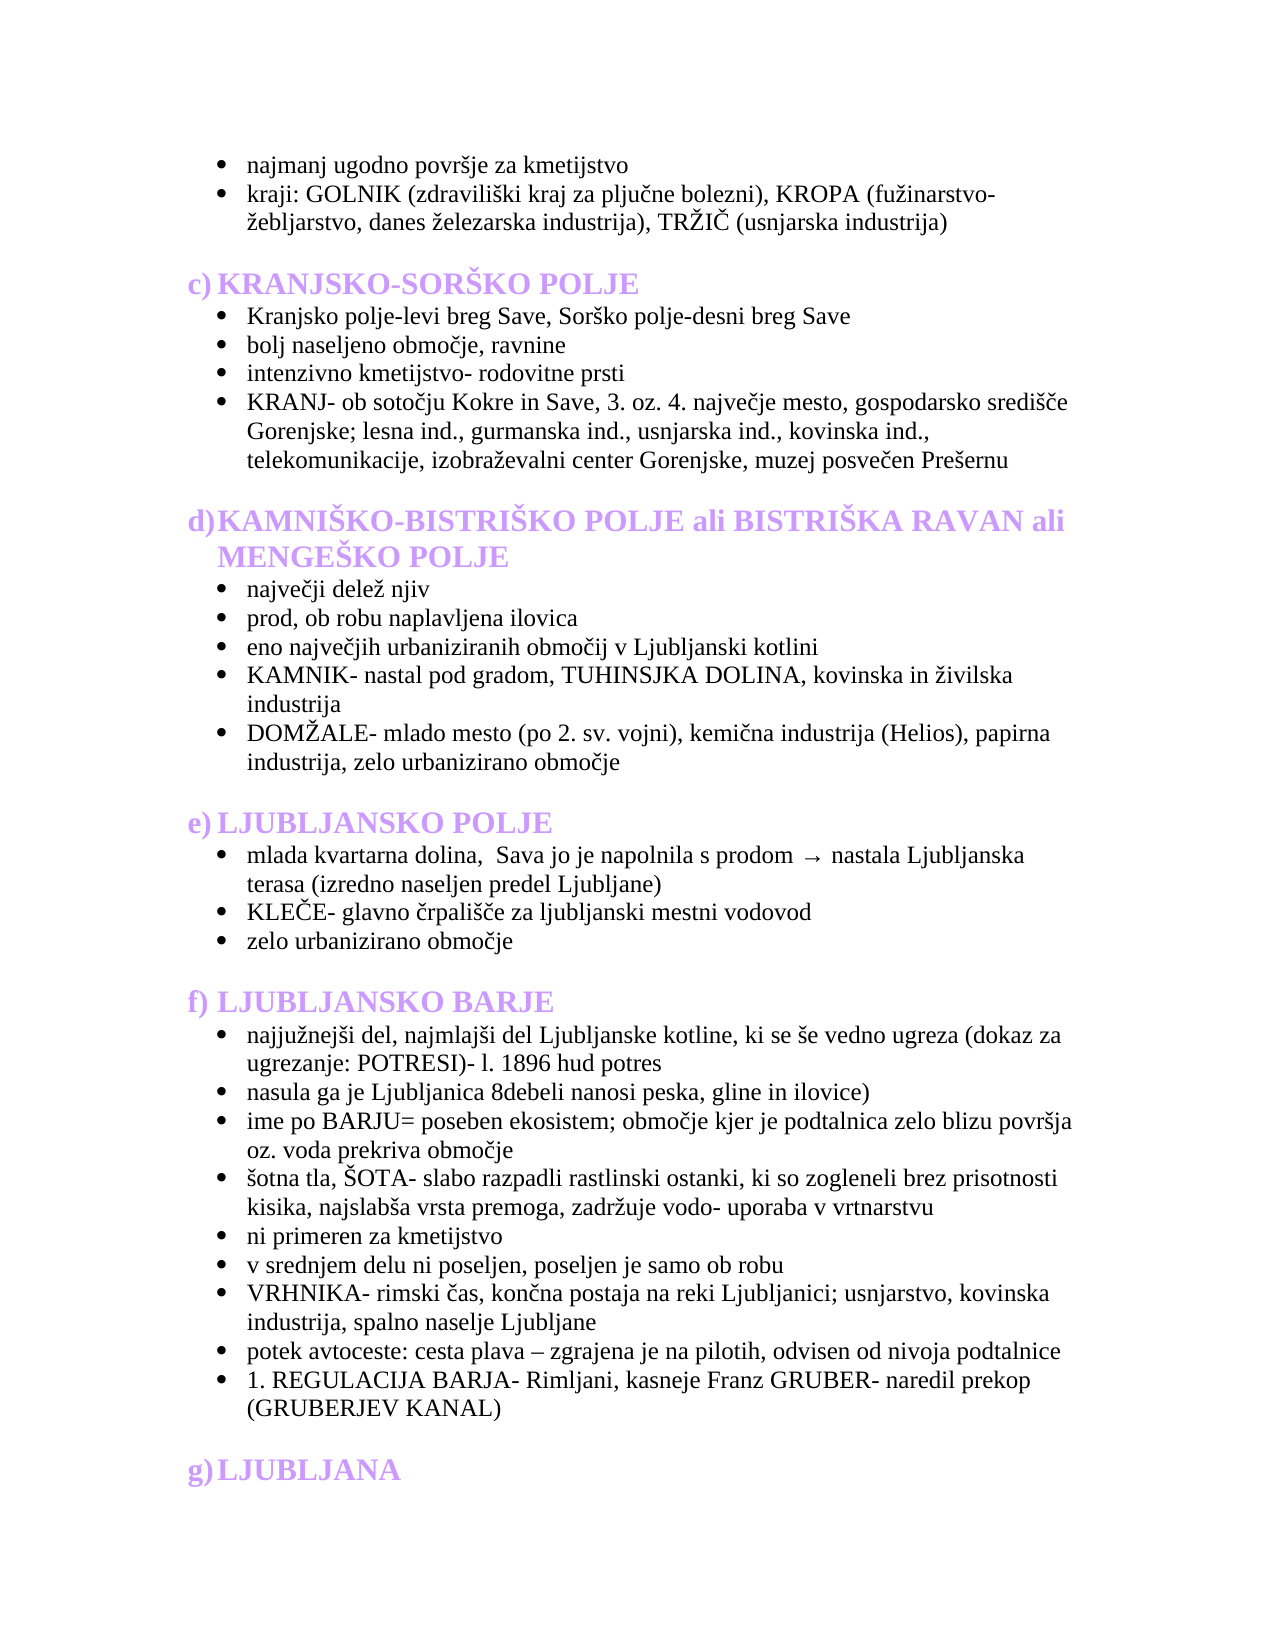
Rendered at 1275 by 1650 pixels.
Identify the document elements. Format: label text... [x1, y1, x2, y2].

list KRANJ- ob sotočju Kokre in Save, 3. oz. 4. največje mesto, gospodarsko središče Gorenjske; lesna ind., gurmanska ind., usnjarska ind., kovinska ind., telekomunikacije, izobraževalni center Gorenjske, muzej posvečen Prešernu [217, 387, 1087, 473]
list KAMNIK- nastal pod gradom, TUHINSJKA DOLINA, kovinska in živilska industrija [217, 660, 1087, 718]
list KRANJSKO-SORŠKO POLJE [187, 265, 1087, 301]
list 1. REGULACIJA BARJA- Rimljani, kasneje Franz GRUBER- naredil prekop (GRUBERJEV KANAL) [217, 1365, 1087, 1422]
list kraji: GOLNIK (zdraviliški kraj za pljučne bolezni), KROPA (fužinarstvo- žebljarstvo, danes železarska industrija), TRŽIČ (usnjarska industrija) [217, 179, 1087, 236]
list največji delež njiv [217, 574, 1087, 603]
list bolj naseljeno območje, ravnine [217, 330, 1087, 358]
list najjužnejši del, najmlajši del Ljubljanske kotline, ki se še vedno ugreza (dokaz za ugrezanje: POTRESI)- l. 1896 hud potres [217, 1020, 1087, 1077]
list mlada kvartarna dolina, Sava jo je napolnila s prodom → nastala Ljubljanska terasa (izredno naseljen predel Ljubljane) [217, 840, 1087, 897]
list nasula ga je Ljubljanica 8debeli nanosi peska, gline in ilovice) [217, 1077, 1087, 1106]
list LJUBLJANSKO POLJE [187, 804, 1087, 840]
list Kranjsko polje-levi breg Save, Sorško polje-desni breg Save [217, 301, 1087, 330]
list šotna tla, ŠOTA- slabo razpadli rastlinski ostanki, ki so zogleneli brez prisotnosti kisika, najslabša vrsta premoga, zadržuje vodo- uporaba v vrtnarstvu [217, 1163, 1087, 1221]
list v srednjem delu ni poseljen, poseljen je samo ob robu [217, 1250, 1087, 1278]
list potek avtoceste: cesta plava – zgrajena je na pilotih, odvisen od nivoja podtalnice [217, 1336, 1087, 1365]
list ime po BARJU= poseben ekosistem; območje kjer je podtalnica zelo blizu površja oz. voda prekriva območje [217, 1106, 1087, 1163]
list ni primeren za kmetijstvo [217, 1221, 1087, 1250]
list eno največjih urbaniziranih območij v Ljubljanski kotlini [217, 632, 1087, 660]
list zelo urbanizirano območje [217, 926, 1087, 955]
list KAMNIŠKO-BISTRIŠKO POLJE ali BISTRIŠKA RAVAN ali MENGEŠKO POLJE [187, 502, 1087, 574]
list intenzivno kmetijstvo- rodovitne prsti [217, 358, 1087, 387]
list prod, ob robu naplavljena ilovica [217, 603, 1087, 632]
list najmanj ugodno površje za kmetijstvo [217, 150, 1087, 179]
list DOMŽALE- mlado mesto (po 2. sv. vojni), kemična industrija (Helios), papirna industrija, zelo urbanizirano območje [217, 718, 1087, 775]
list LJUBLJANA [187, 1451, 1087, 1487]
list KLEČE- glavno črpališče za ljubljanski mestni vodovod [217, 897, 1087, 926]
list VRHNIKA- rimski čas, končna postaja na reki Ljubljanici; usnjarstvo, kovinska industrija, spalno naselje Ljubljane [217, 1278, 1087, 1336]
list LJUBLJANSKO BARJE [187, 984, 1087, 1020]
